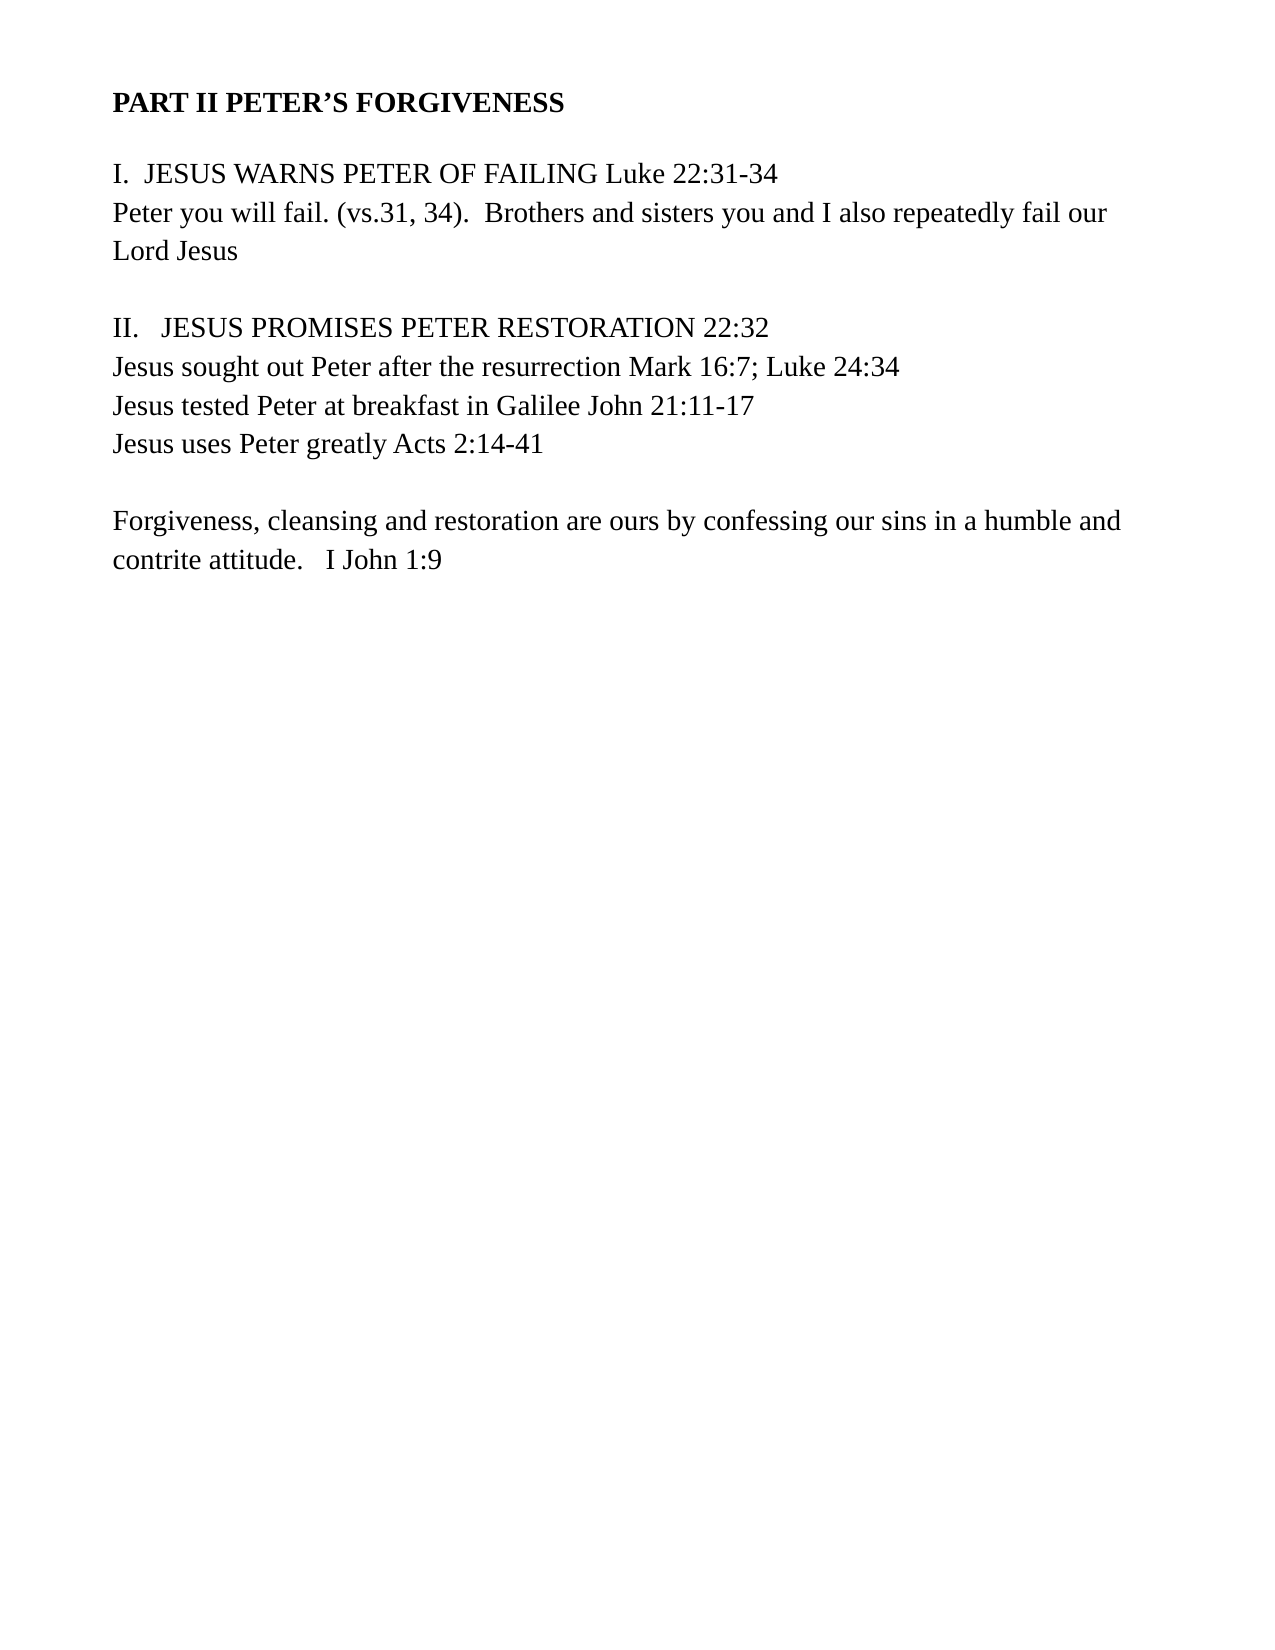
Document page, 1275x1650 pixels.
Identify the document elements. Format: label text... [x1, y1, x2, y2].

text I. JESUS WARNS PETER OF FAILING Luke 22:31-34 Peter you will fail. (vs.31, 34). Brothers and sisters you and I also repeatedly fail our Lord Jesus [112, 156, 1162, 267]
text PART II PETER’S FORGIVENESS [112, 86, 1162, 152]
text II. JESUS PROMISES PETER RESTORATION 22:32 [112, 272, 1162, 344]
text Jesus tested Peter at breakfast in Galilee John 21:11-17 [112, 388, 1162, 421]
text Jesus sought out Peter after the resurrection Mark 16:7; Luke 24:34 [112, 349, 1162, 383]
text Jesus uses Peter greatly Acts 2:14-41 [112, 426, 1162, 460]
text Forgiveness, cleansing and restoration are ours by confessing our sins in a humble and contrite attitude. I John 1:9 [112, 503, 1162, 575]
